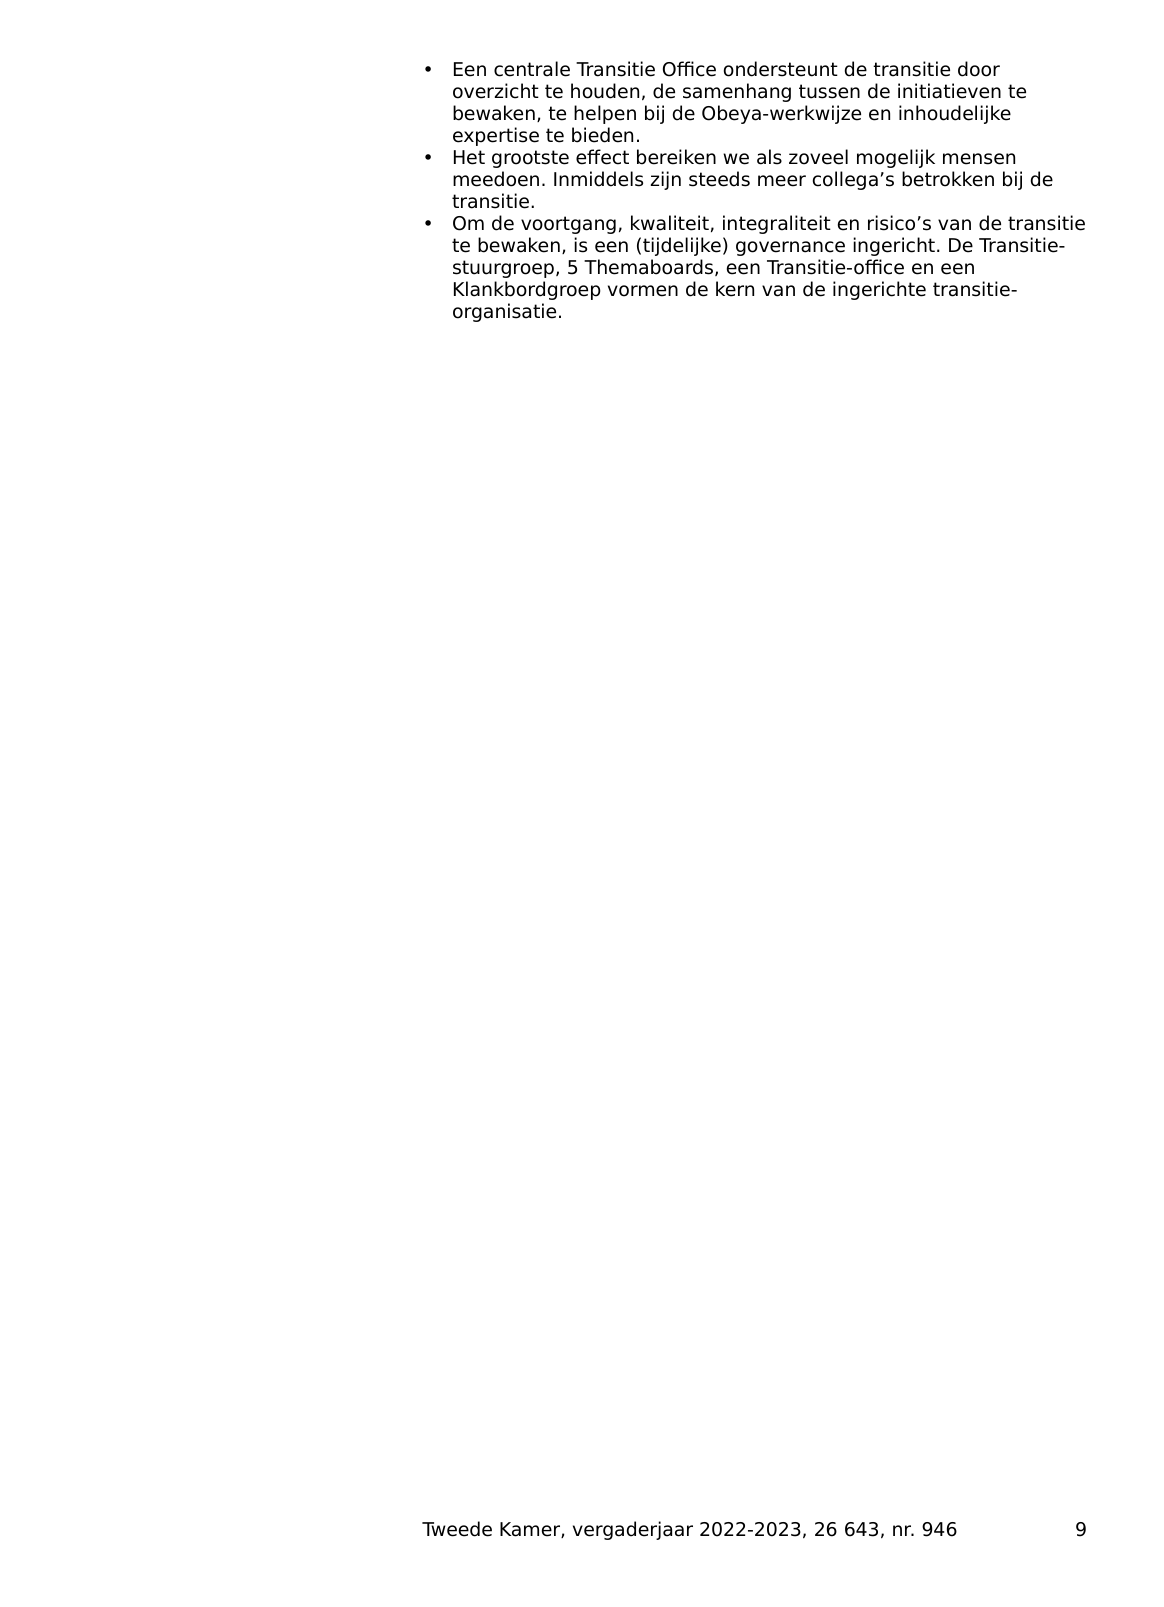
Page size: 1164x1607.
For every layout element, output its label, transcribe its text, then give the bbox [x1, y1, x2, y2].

text • Het grootste effect bereiken we als zoveel mogelijk mensen meedoen. Inmiddels zijn steeds meer collega’s betrokken bij de transitie. [422, 147, 1087, 213]
text • Een centrale Transitie Office ondersteunt de transitie door overzicht te houden, de samenhang tussen de initiatieven te bewaken, te helpen bij de Obeya-werkwijze en inhoudelijke expertise te bieden. [422, 59, 1087, 147]
text • Om de voortgang, kwaliteit, integraliteit en risico’s van de transitie te bewaken, is een (tijdelijke) governance ingericht. De Transitie-stuurgroep, 5 Themaboards, een Transitie-office en een Klankbordgroep vormen de kern van de ingerichte transitie-organisatie. [422, 213, 1087, 323]
